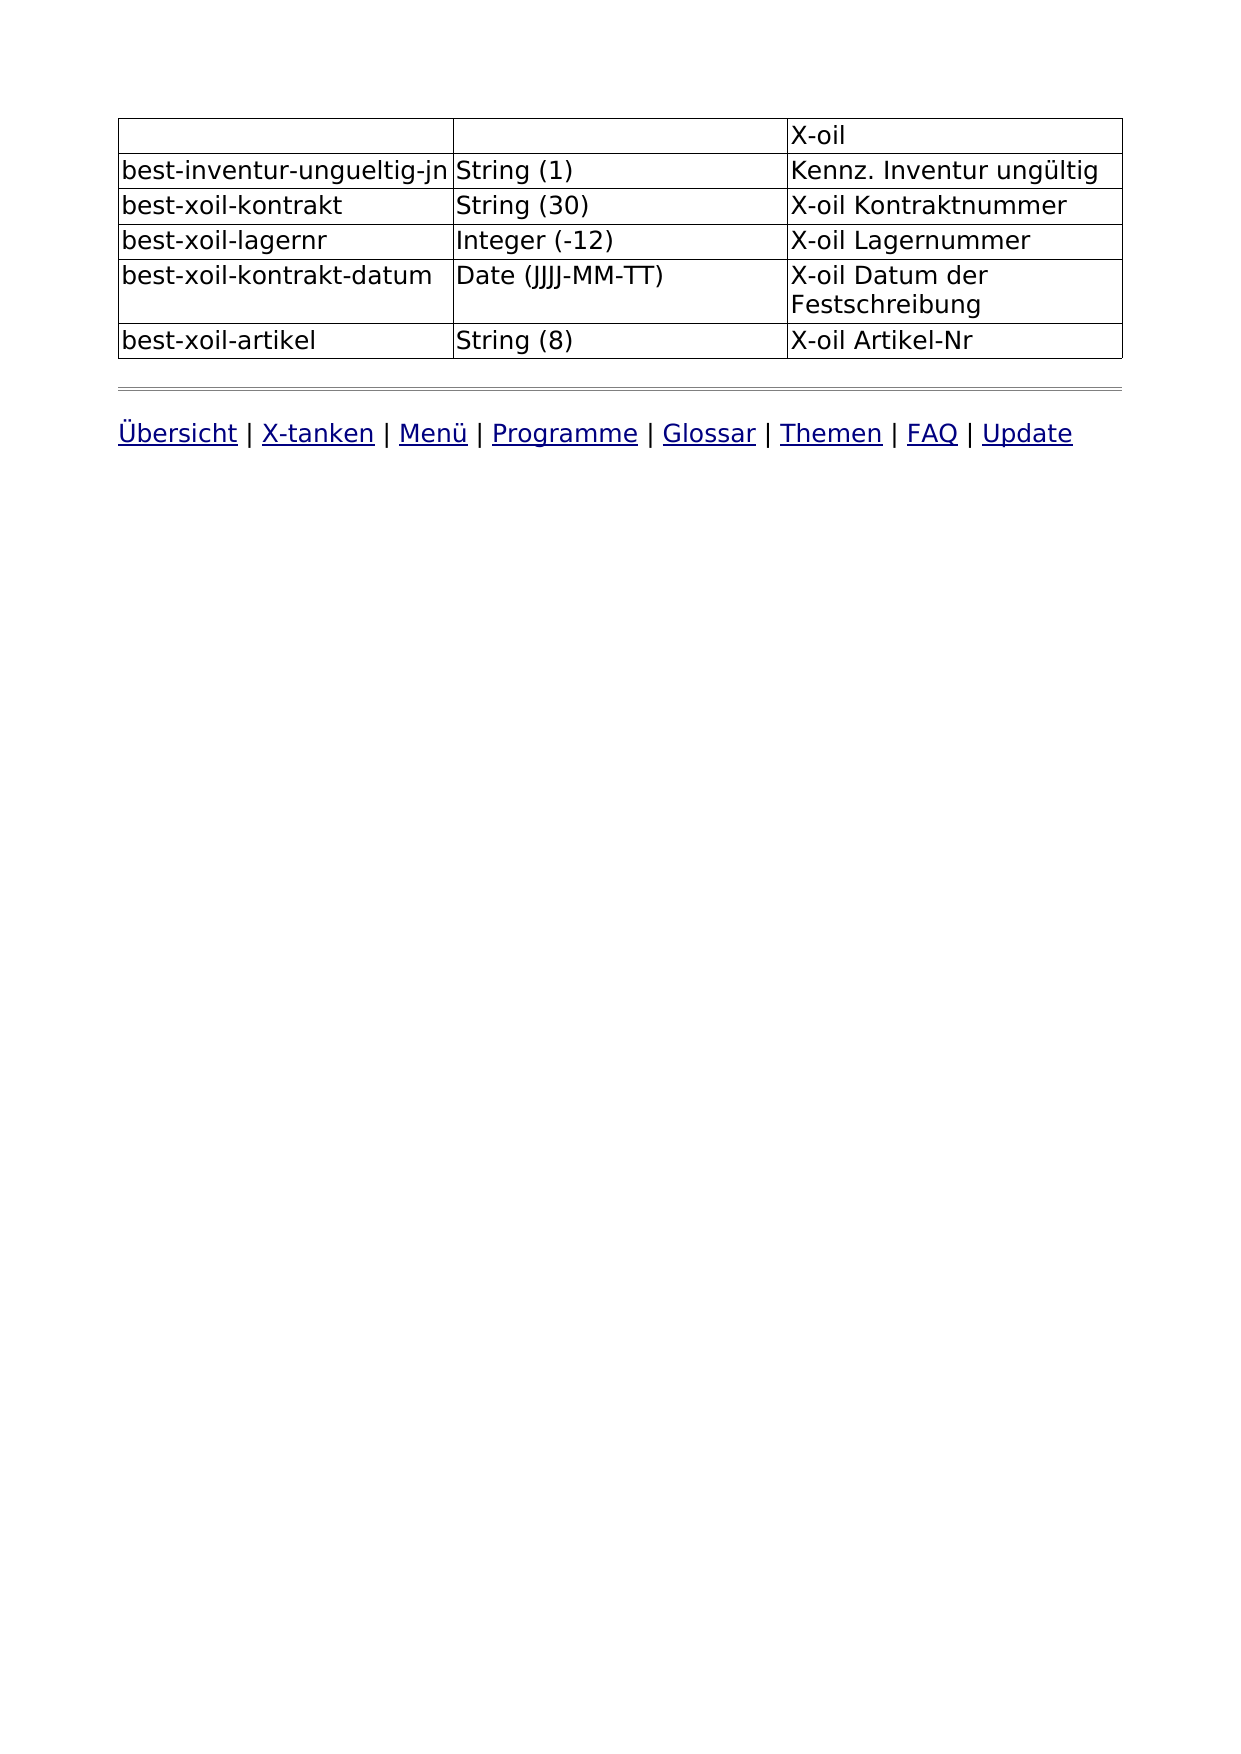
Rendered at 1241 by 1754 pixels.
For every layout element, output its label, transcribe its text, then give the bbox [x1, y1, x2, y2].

table_cell String (30) [454, 189, 787, 223]
table_cell [119, 119, 453, 153]
text Übersicht | X-tanken | Menü | Programme | Glossar | Themen | FAQ | Update [118, 419, 1122, 448]
table_cell X-oil Lagernummer [788, 225, 1122, 258]
table_cell Kennz. Inventur ungültig [788, 154, 1122, 188]
table_cell X-oil Kontraktnummer [788, 189, 1122, 223]
table_cell X-oil [788, 119, 1122, 153]
table_cell Integer (-12) [454, 225, 787, 258]
table_cell String (1) [454, 154, 787, 188]
table_cell [454, 119, 787, 153]
table_cell X-oil Datum der Festschreibung [788, 260, 1122, 323]
table_cell best-xoil-kontrakt [119, 189, 453, 223]
table_cell best-xoil-kontrakt-datum [119, 260, 453, 323]
table_cell Date (JJJJ-MM-TT) [454, 260, 787, 323]
table_cell best-xoil-lagernr [119, 225, 453, 258]
table_cell X-oil Artikel-Nr [788, 324, 1122, 358]
table_cell best-xoil-artikel [119, 324, 453, 358]
table_cell String (8) [454, 324, 787, 358]
table_cell best-inventur-ungueltig-jn [119, 154, 453, 188]
